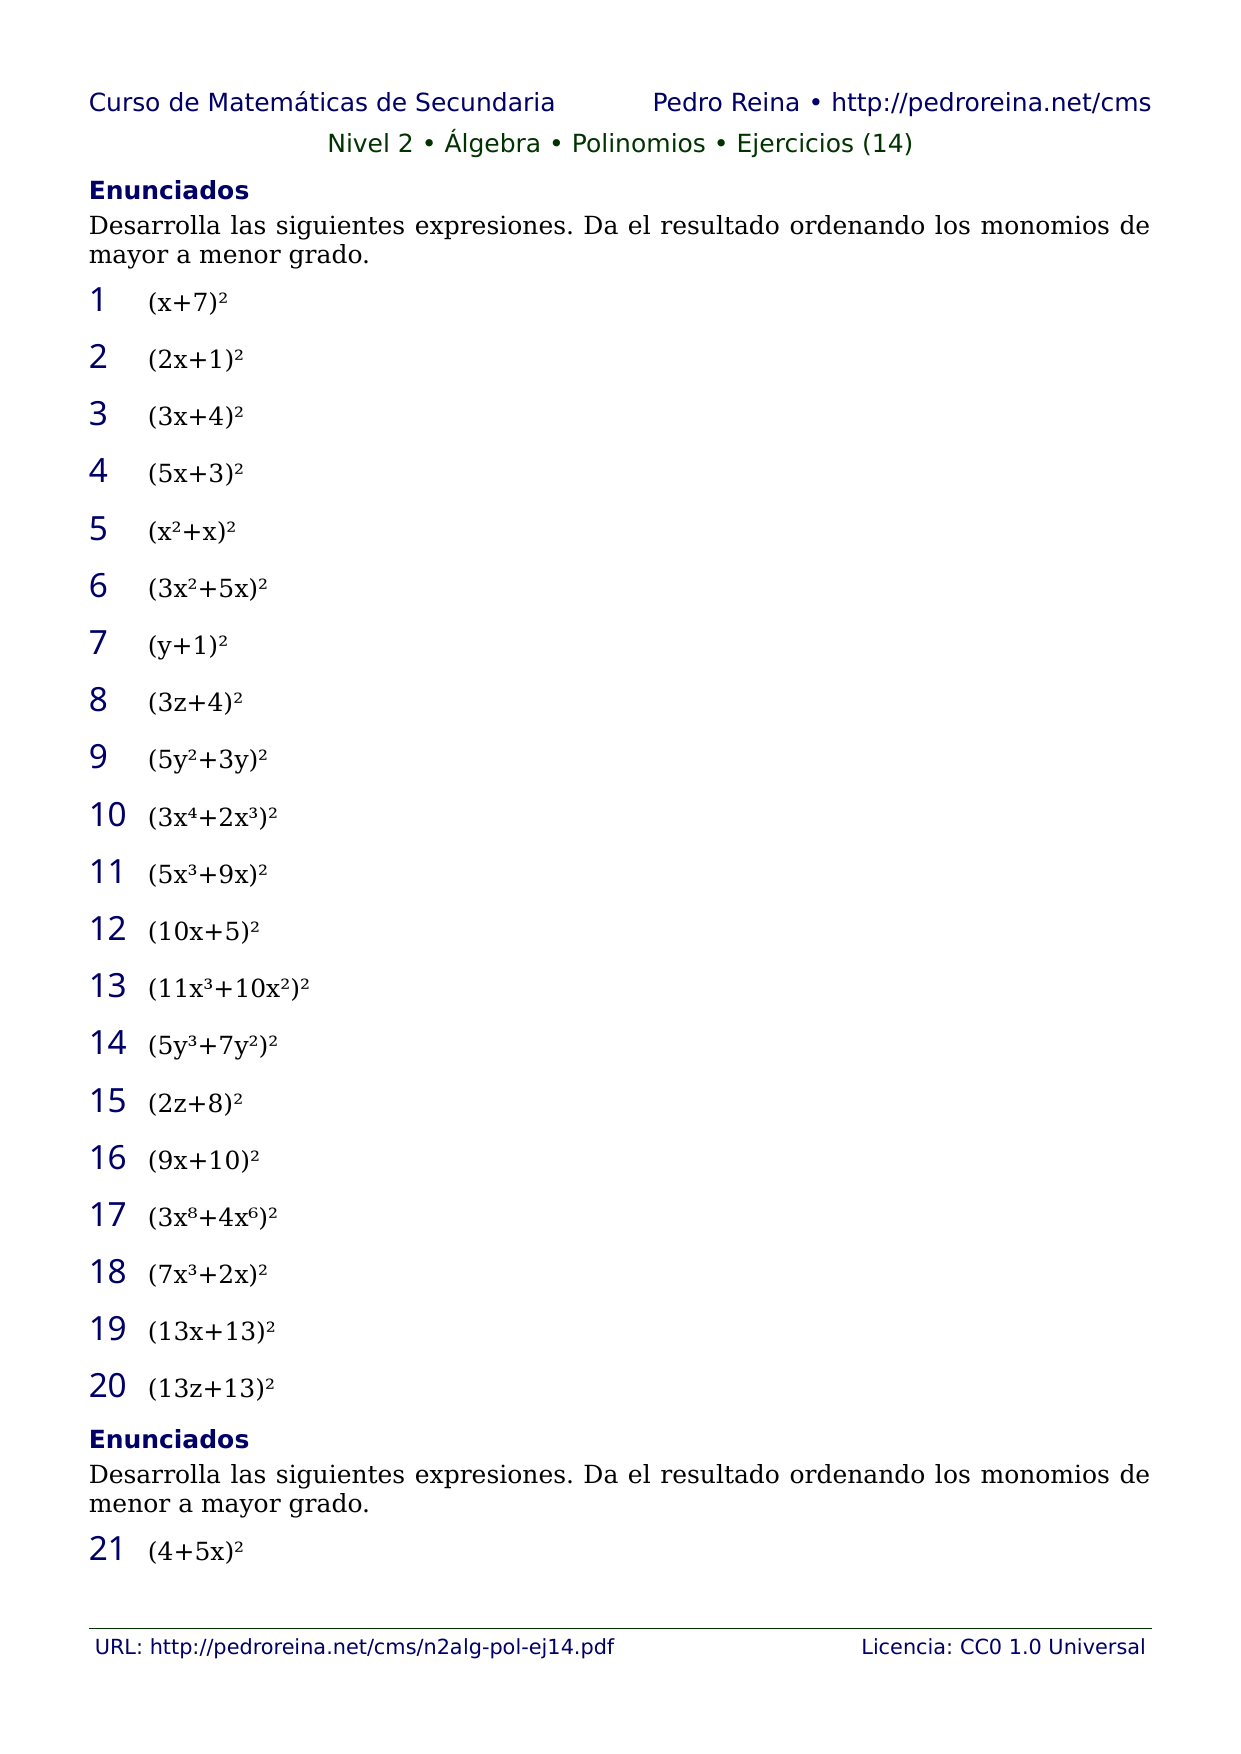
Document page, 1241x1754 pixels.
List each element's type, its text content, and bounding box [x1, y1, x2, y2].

list (13x+13)² [88, 1305, 1152, 1351]
text Curso de Matemáticas de Secundaria Pedro Reina • http://pedroreina.net/cms [88, 88, 1152, 118]
text Nivel 2 • Álgebra • Polinomios • Ejercicios (14) [88, 129, 1152, 159]
text Enunciados [88, 1425, 1152, 1454]
list (x²+x)² [88, 504, 1152, 550]
list (x+7)² [88, 276, 1152, 321]
list (y+1)² [88, 619, 1152, 664]
list (9x+10)² [88, 1133, 1152, 1179]
list (3z+4)² [88, 676, 1152, 721]
text Desarrolla las siguientes expresiones. Da el resultado ordenando los monomios de mayor a menor grado. [88, 211, 1152, 270]
list (11x³+10x²)² [88, 962, 1152, 1007]
list (5y²+3y)² [88, 733, 1152, 779]
list (7x³+2x)² [88, 1248, 1152, 1293]
list (5x³+9x)² [88, 848, 1152, 893]
list (10x+5)² [88, 905, 1152, 950]
list (2x+1)² [88, 333, 1152, 378]
list (2z+8)² [88, 1076, 1152, 1122]
text Enunciados [88, 176, 1152, 206]
list (5y³+7y²)² [88, 1019, 1152, 1064]
list (5x+3)² [88, 447, 1152, 493]
list (4+5x)² [88, 1525, 1152, 1570]
text Desarrolla las siguientes expresiones. Da el resultado ordenando los monomios de menor a mayor grado. [88, 1461, 1152, 1519]
list (13z+13)² [88, 1362, 1152, 1408]
list (3x+4)² [88, 390, 1152, 436]
list (3x⁸+4x⁶)² [88, 1191, 1152, 1236]
list (3x⁴+2x³)² [88, 790, 1152, 836]
list (3x²+5x)² [88, 562, 1152, 607]
